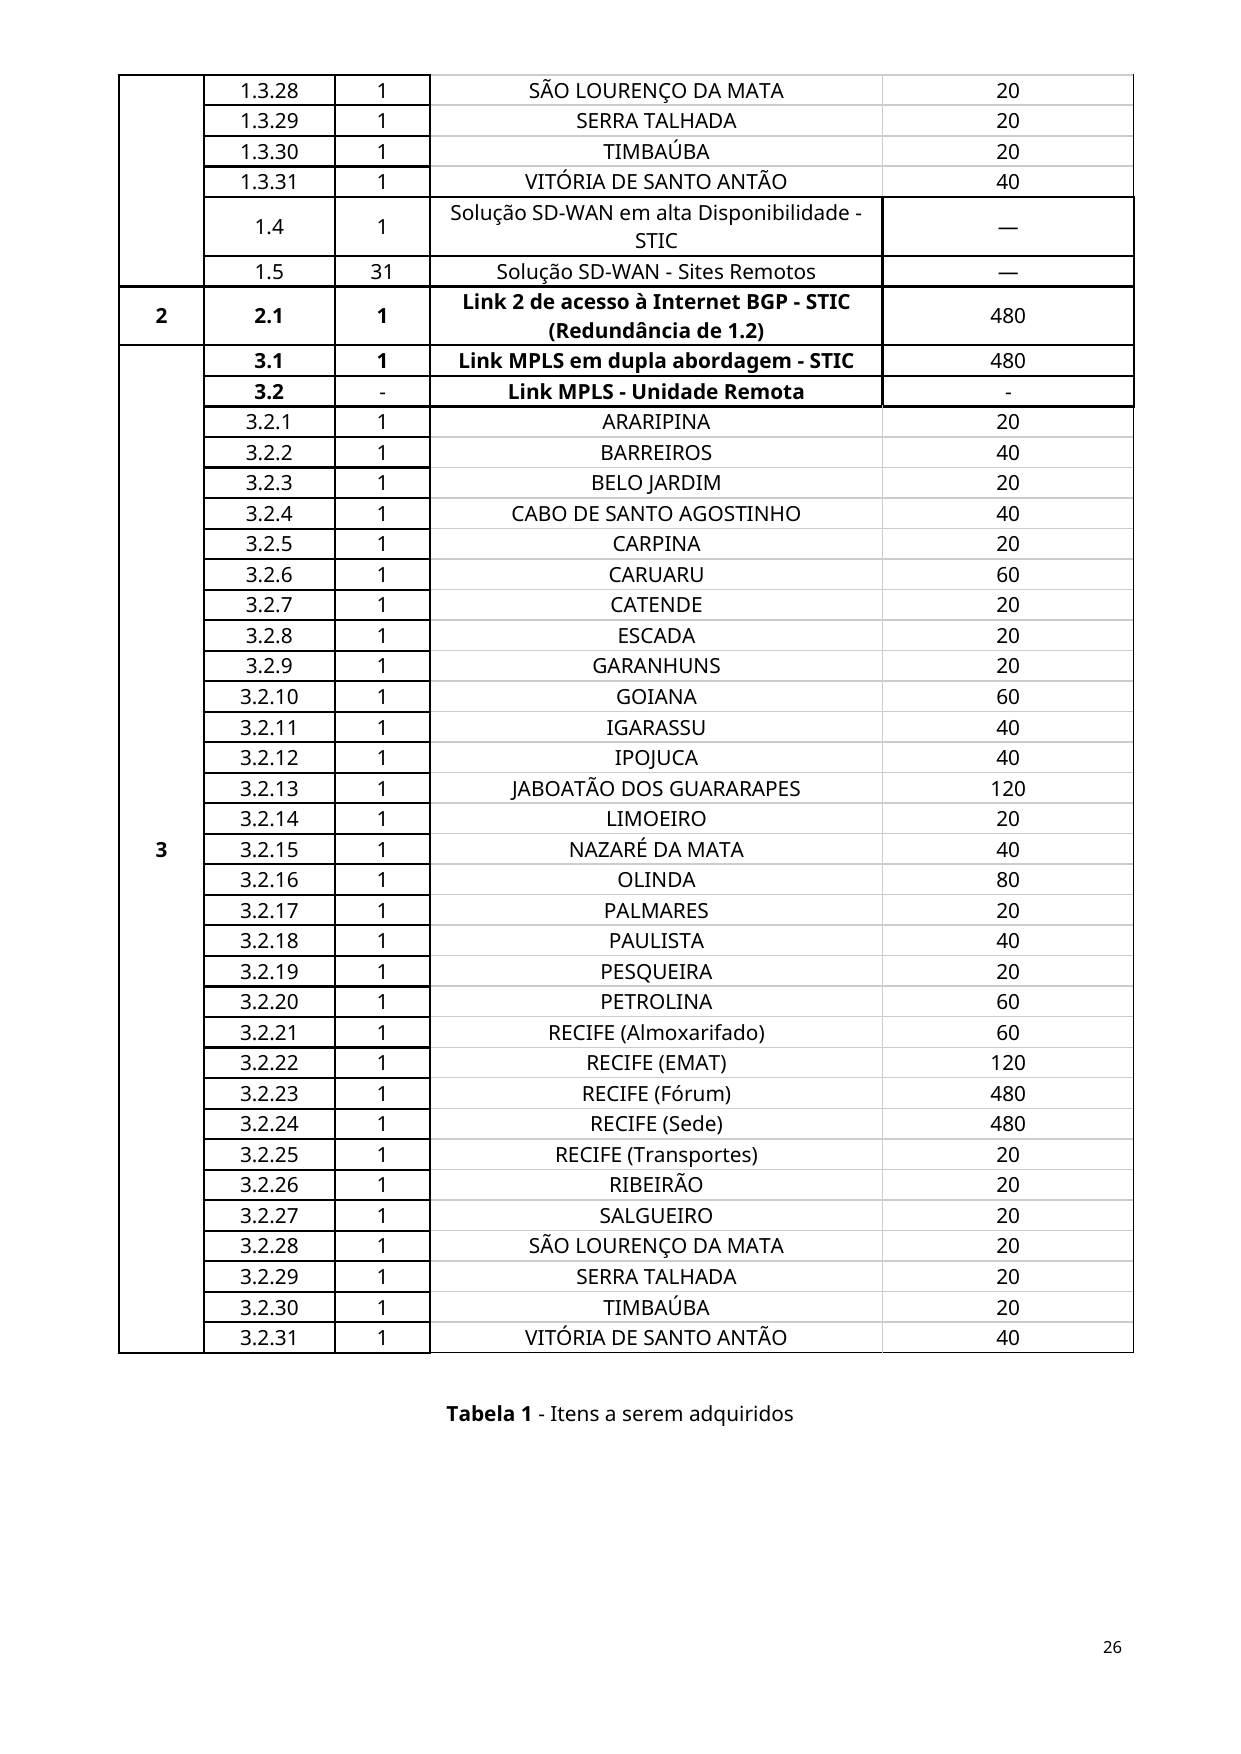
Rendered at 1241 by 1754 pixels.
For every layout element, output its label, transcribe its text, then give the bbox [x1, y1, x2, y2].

table_cell 20 [883, 1201, 1133, 1229]
table_cell 1 [336, 1140, 429, 1168]
table_cell 3.2.5 [205, 530, 334, 558]
table_cell 60 [883, 682, 1133, 711]
text Tabela 1 - Itens a serem adquiridos [118, 1399, 1122, 1427]
table_cell 20 [883, 1292, 1133, 1321]
table_cell 3.2.28 [205, 1232, 334, 1260]
table_cell PALMARES [431, 895, 882, 924]
table_cell 20 [883, 408, 1133, 436]
table_cell 20 [883, 468, 1133, 497]
table_cell GARANHUNS [431, 651, 882, 680]
table_cell 3.2.4 [205, 499, 334, 527]
table_cell 1 [336, 346, 429, 375]
table_cell PETROLINA [431, 987, 882, 1016]
table_cell SÃO LOURENÇO DA MATA [431, 1231, 882, 1260]
table_cell 20 [883, 956, 1133, 985]
table_cell 3 [120, 346, 203, 1352]
table_cell TIMBAÚBA [431, 1292, 882, 1321]
table_cell 40 [883, 926, 1133, 955]
table_cell 480 [884, 288, 1133, 344]
table_cell 1 [336, 1232, 429, 1260]
table_cell 3.2.8 [205, 621, 334, 649]
table_cell 3.2.17 [205, 896, 334, 924]
table_cell 3.2 [205, 377, 334, 405]
table_cell 1 [336, 682, 429, 711]
table_cell 1 [336, 198, 429, 255]
table_cell 120 [883, 1048, 1133, 1077]
table_cell 120 [883, 773, 1133, 802]
table_cell 40 [883, 438, 1133, 466]
table_cell 40 [883, 167, 1133, 196]
table_cell 3.2.30 [205, 1293, 334, 1321]
table_cell Solução SD-WAN - Sites Remotos [431, 257, 881, 285]
table_cell 1 [336, 1049, 429, 1077]
table_cell SÃO LOURENÇO DA MATA [431, 76, 882, 104]
table_cell RECIFE (Almoxarifado) [431, 1017, 882, 1046]
table_cell 3.2.1 [205, 408, 334, 436]
table_cell RECIFE (Sede) [431, 1109, 882, 1138]
table_cell 3.2.13 [205, 774, 334, 802]
table_cell 1 [336, 1018, 429, 1046]
table_cell 3.2.11 [205, 713, 334, 741]
table_cell PAULISTA [431, 926, 882, 955]
table_cell RECIFE (Fórum) [431, 1078, 882, 1107]
table_cell 20 [883, 651, 1133, 680]
table_cell 3.2.3 [205, 469, 334, 497]
table_cell 3.2.10 [205, 682, 334, 711]
table_cell LIMOEIRO [431, 804, 882, 833]
table_cell 3.2.19 [205, 957, 334, 985]
table_cell 3.2.14 [205, 804, 334, 833]
table_cell 3.2.24 [205, 1110, 334, 1138]
table_cell 3.2.9 [205, 652, 334, 680]
table_cell IGARASSU [431, 712, 882, 741]
table_cell 1 [336, 1293, 429, 1321]
table_cell 3.2.16 [205, 865, 334, 894]
table_cell 1.5 [205, 257, 334, 285]
table_cell 1 [336, 1079, 429, 1107]
table_cell 40 [883, 499, 1133, 527]
table_cell 1 [336, 1110, 429, 1138]
table_cell TIMBAÚBA [431, 137, 882, 165]
table_cell SERRA TALHADA [431, 1262, 882, 1291]
table_cell 3.2.2 [205, 438, 334, 466]
table_cell 60 [883, 1017, 1133, 1046]
table_cell 20 [883, 1231, 1133, 1260]
table_cell 1 [336, 957, 429, 985]
table_cell 20 [883, 529, 1133, 558]
table_cell 40 [883, 1323, 1133, 1352]
table_cell ESCADA [431, 621, 882, 649]
table_cell 20 [883, 804, 1133, 833]
table_cell 1 [336, 804, 429, 833]
table_cell 20 [883, 1170, 1133, 1199]
table_cell 20 [883, 76, 1133, 104]
table_cell 1 [336, 106, 429, 135]
table_cell CABO DE SANTO AGOSTINHO [431, 499, 882, 527]
table_cell — [884, 198, 1133, 255]
table_cell SERRA TALHADA [431, 106, 882, 135]
table_cell 3.2.21 [205, 1018, 334, 1046]
table_cell 3.2.12 [205, 743, 334, 772]
table_cell 1.4 [205, 198, 334, 255]
table_cell 1.3.28 [205, 76, 334, 104]
table_cell 1 [336, 469, 429, 497]
table_cell 2.1 [205, 288, 334, 344]
table_cell SALGUEIRO [431, 1201, 882, 1229]
table_cell 1 [336, 530, 429, 558]
table_cell Link MPLS em dupla abordagem - STIC [431, 346, 881, 375]
table_cell 3.2.22 [205, 1049, 334, 1077]
table_cell 3.2.15 [205, 835, 334, 863]
table_cell 3.2.7 [205, 591, 334, 619]
table_cell - [884, 377, 1133, 405]
table_cell CARUARU [431, 560, 882, 588]
table_cell 20 [883, 895, 1133, 924]
table_cell 20 [883, 1262, 1133, 1291]
table_cell 3.2.25 [205, 1140, 334, 1168]
table_cell 1.3.30 [205, 137, 334, 165]
table_cell 20 [883, 590, 1133, 619]
table_cell 1 [336, 1171, 429, 1199]
table_cell RECIFE (EMAT) [431, 1048, 882, 1077]
table_cell 1 [336, 896, 429, 924]
table_cell 31 [336, 257, 429, 285]
table_cell 1 [336, 560, 429, 588]
table_cell 1 [336, 288, 429, 344]
table_cell 1 [336, 774, 429, 802]
table_cell PESQUEIRA [431, 956, 882, 985]
table_cell 1 [336, 835, 429, 863]
table_cell 40 [883, 834, 1133, 863]
table_cell — [884, 257, 1133, 285]
table_cell 1 [336, 713, 429, 741]
table_cell 3.2.6 [205, 560, 334, 588]
table_cell CATENDE [431, 590, 882, 619]
table_cell VITÓRIA DE SANTO ANTÃO [431, 1323, 882, 1352]
table_cell 1.3.29 [205, 106, 334, 135]
table_cell 1 [336, 438, 429, 466]
table_cell 3.2.31 [205, 1323, 334, 1352]
table_cell 20 [883, 137, 1133, 165]
table_cell 1 [336, 1262, 429, 1291]
table_cell 1.3.31 [205, 168, 334, 196]
table_cell 60 [883, 987, 1133, 1016]
table_cell 3.2.20 [205, 988, 334, 1016]
table_cell 40 [883, 743, 1133, 772]
table_cell 1 [336, 1323, 429, 1352]
table_cell Link MPLS - Unidade Remota [431, 377, 881, 405]
table_cell 60 [883, 560, 1133, 588]
table_cell CARPINA [431, 529, 882, 558]
table_cell VITÓRIA DE SANTO ANTÃO [431, 167, 882, 196]
table_cell 1 [336, 408, 429, 436]
table_cell 1 [336, 591, 429, 619]
table_cell Link 2 de acesso à Internet BGP - STIC (Redundância de 1.2) [431, 288, 881, 344]
table_cell JABOATÃO DOS GUARARAPES [431, 773, 882, 802]
table_cell 480 [884, 346, 1133, 375]
table_cell IPOJUCA [431, 743, 882, 772]
table_cell 2 [120, 288, 203, 344]
table_cell 20 [883, 106, 1133, 135]
table_cell 480 [883, 1078, 1133, 1107]
table_cell 1 [336, 652, 429, 680]
table_cell ARARIPINA [431, 408, 882, 436]
table_cell 1 [336, 988, 429, 1016]
table_cell 1 [336, 499, 429, 527]
table_cell 20 [883, 1140, 1133, 1168]
table_cell GOIANA [431, 682, 882, 711]
table_cell OLINDA [431, 865, 882, 894]
table_cell 1 [336, 168, 429, 196]
table_cell 3.2.23 [205, 1079, 334, 1107]
table_cell 1 [336, 1201, 429, 1229]
table_cell 3.2.29 [205, 1262, 334, 1291]
table_cell 480 [883, 1109, 1133, 1138]
table_cell BARREIROS [431, 438, 882, 466]
table_cell RIBEIRÃO [431, 1170, 882, 1199]
table_cell 80 [883, 865, 1133, 894]
table_cell 3.2.18 [205, 926, 334, 955]
table_cell 1 [336, 865, 429, 894]
table_cell BELO JARDIM [431, 468, 882, 497]
table_cell NAZARÉ DA MATA [431, 834, 882, 863]
table_cell 1 [336, 76, 429, 104]
table_cell 20 [883, 621, 1133, 649]
table_cell - [336, 377, 429, 405]
table_cell RECIFE (Transportes) [431, 1140, 882, 1168]
table_cell 1 [336, 621, 429, 649]
table_cell 3.1 [205, 346, 334, 375]
table_cell Solução SD-WAN em alta Disponibilidade - STIC [431, 198, 881, 255]
table_cell 1 [336, 926, 429, 955]
table_cell 40 [883, 712, 1133, 741]
table_cell 1 [336, 137, 429, 165]
table_cell 3.2.27 [205, 1201, 334, 1229]
table_cell 3.2.26 [205, 1171, 334, 1199]
table_cell 1 [336, 743, 429, 772]
table_cell [120, 76, 203, 285]
